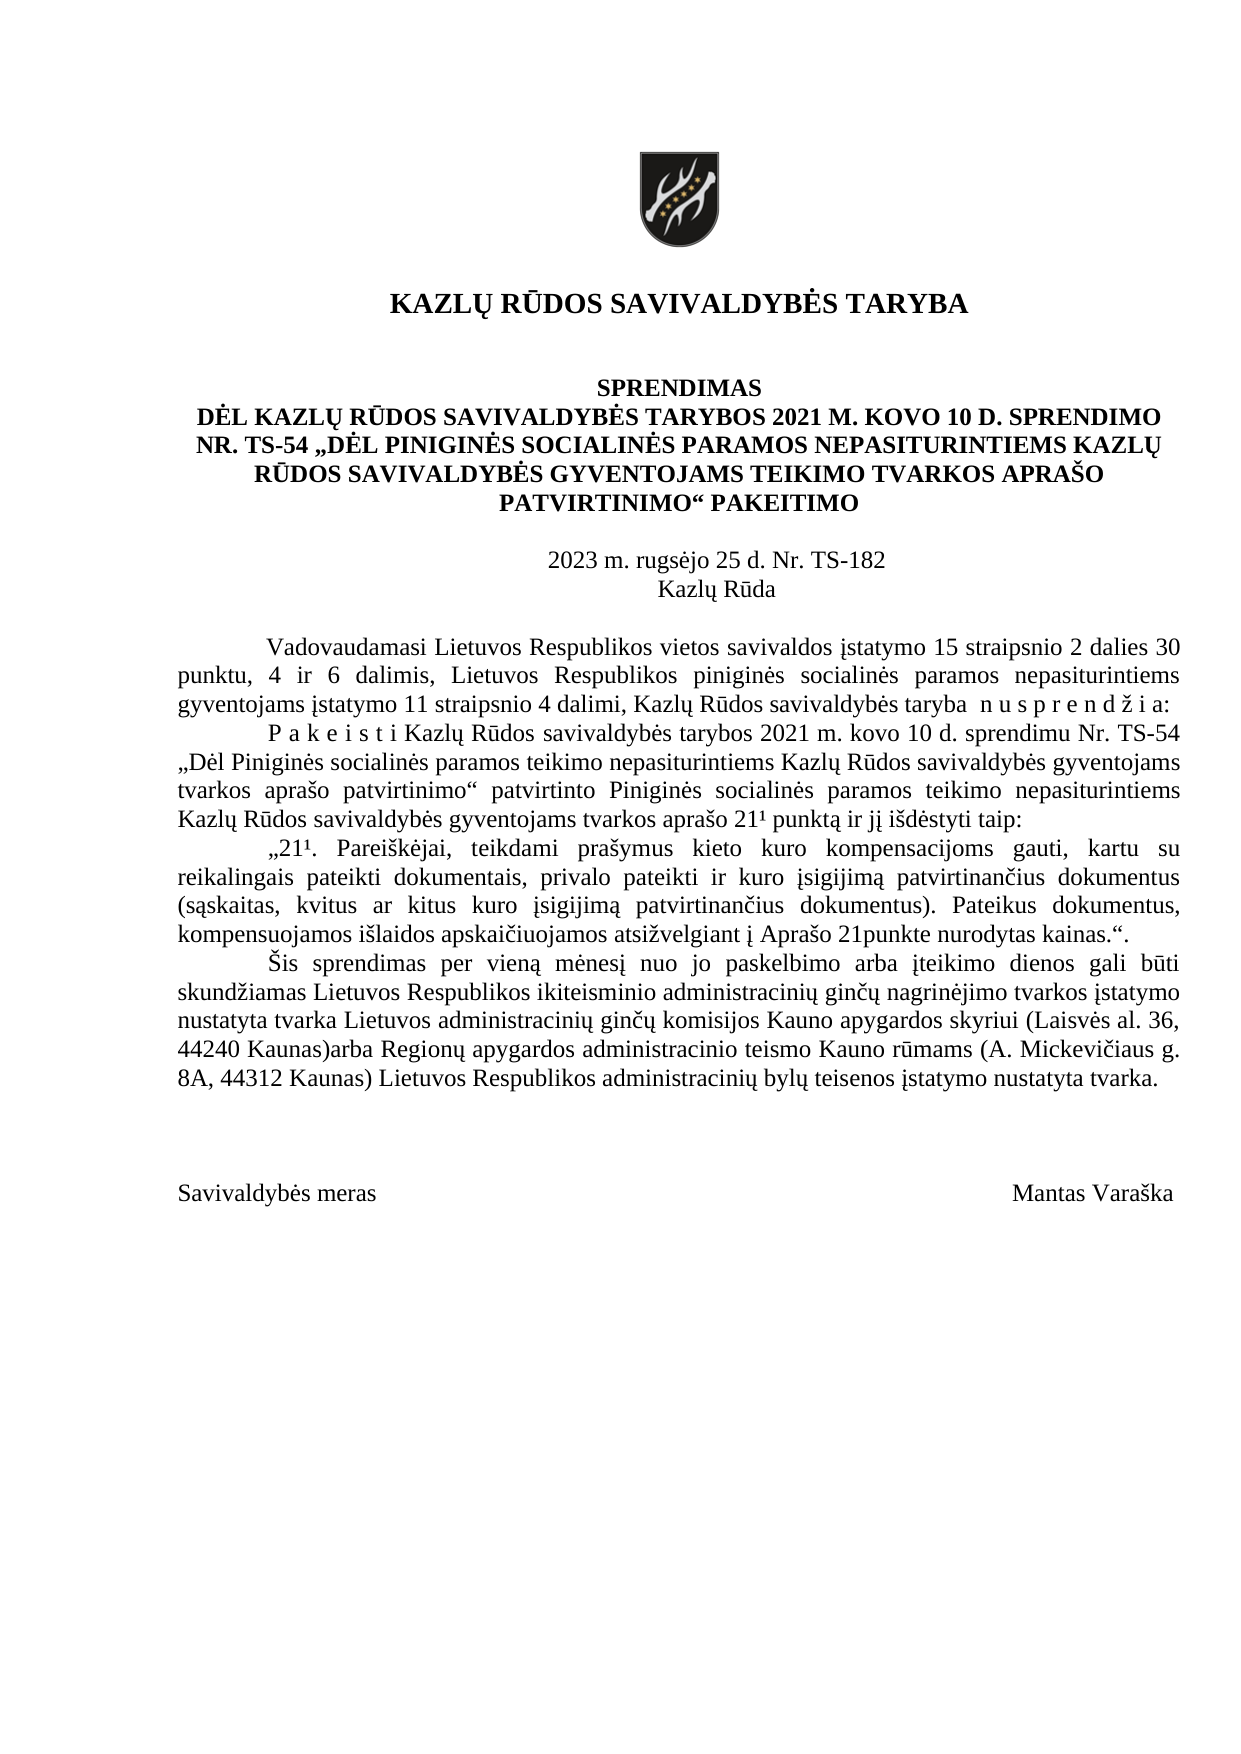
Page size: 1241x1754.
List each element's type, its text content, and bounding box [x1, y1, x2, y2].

text Šis sprendimas per vieną mėnesį nuo jo paskelbimo arba įteikimo dienos gali būti skundžiamas Lietuvos Respublikos ikiteisminio administracinių ginčų nagrinėjimo tvarkos įstatymo nustatyta tvarka Lietuvos administracinių ginčų komisijos Kauno apygardos skyriui (Laisvės al. 36, 44240 Kaunas)arba Regionų apygardos administracinio teismo Kauno rūmams (A. Mickevičiaus g. 8A, 44312 Kaunas) Lietuvos Respublikos administracinių bylų teisenos įstatymo nustatyta tvarka. [177, 948, 1181, 1092]
text 2023 m. rugsėjo 25 d. Nr. TS-182 [177, 545, 1181, 574]
text SPRENDIMAS [177, 373, 1181, 402]
text DĖL KAZLŲ RŪDOS SAVIVALDYBĖS TARYBOS 2021 M. KOVO 10 D. SPRENDIMO NR. TS-54 „DĖL PINIGINĖS SOCIALINĖS PARAMOS NEPASITURINTIEMS KAZLŲ RŪDOS SAVIVALDYBĖS GYVENTOJAMS TEIKIMO TVARKOS APRAŠO PATVIRTINIMO“ PAKEITIMO [177, 402, 1181, 517]
text P a k e i s t i Kazlų Rūdos savivaldybės tarybos 2021 m. kovo 10 d. sprendimu Nr. TS-54 „Dėl Piniginės socialinės paramos teikimo nepasiturintiems Kazlų Rūdos savivaldybės gyventojams tvarkos aprašo patvirtinimo“ patvirtinto Piniginės socialinės paramos teikimo nepasiturintiems Kazlų Rūdos savivaldybės gyventojams tvarkos aprašo 21¹ punktą ir jį išdėstyti taip: [177, 718, 1181, 833]
text „21¹. Pareiškėjai, teikdami prašymus kieto kuro kompensacijoms gauti, kartu su reikalingais pateikti dokumentais, privalo pateikti ir kuro įsigijimą patvirtinančius dokumentus (sąskaitas, kvitus ar kitus kuro įsigijimą patvirtinančius dokumentus). Pateikus dokumentus, kompensuojamos išlaidos apskaičiuojamos atsižvelgiant į Aprašo 21punkte nurodytas kainas.“. [177, 833, 1181, 948]
text Vadovaudamasi Lietuvos Respublikos vietos savivaldos įstatymo 15 straipsnio 2 dalies 30 punktu, 4 ir 6 dalimis, Lietuvos Respublikos piniginės socialinės paramos nepasiturintiems gyventojams įstatymo 11 straipsnio 4 dalimi, Kazlų Rūdos savivaldybės taryba n u s p r e n d ž i a: [177, 632, 1181, 718]
text Savivaldybės meras Mantas Varaška [177, 1178, 1181, 1207]
text Kazlų Rūda [177, 574, 1181, 603]
text KAZLŲ RŪDOS SAVIVALDYBĖS TARYBA [177, 286, 1181, 320]
